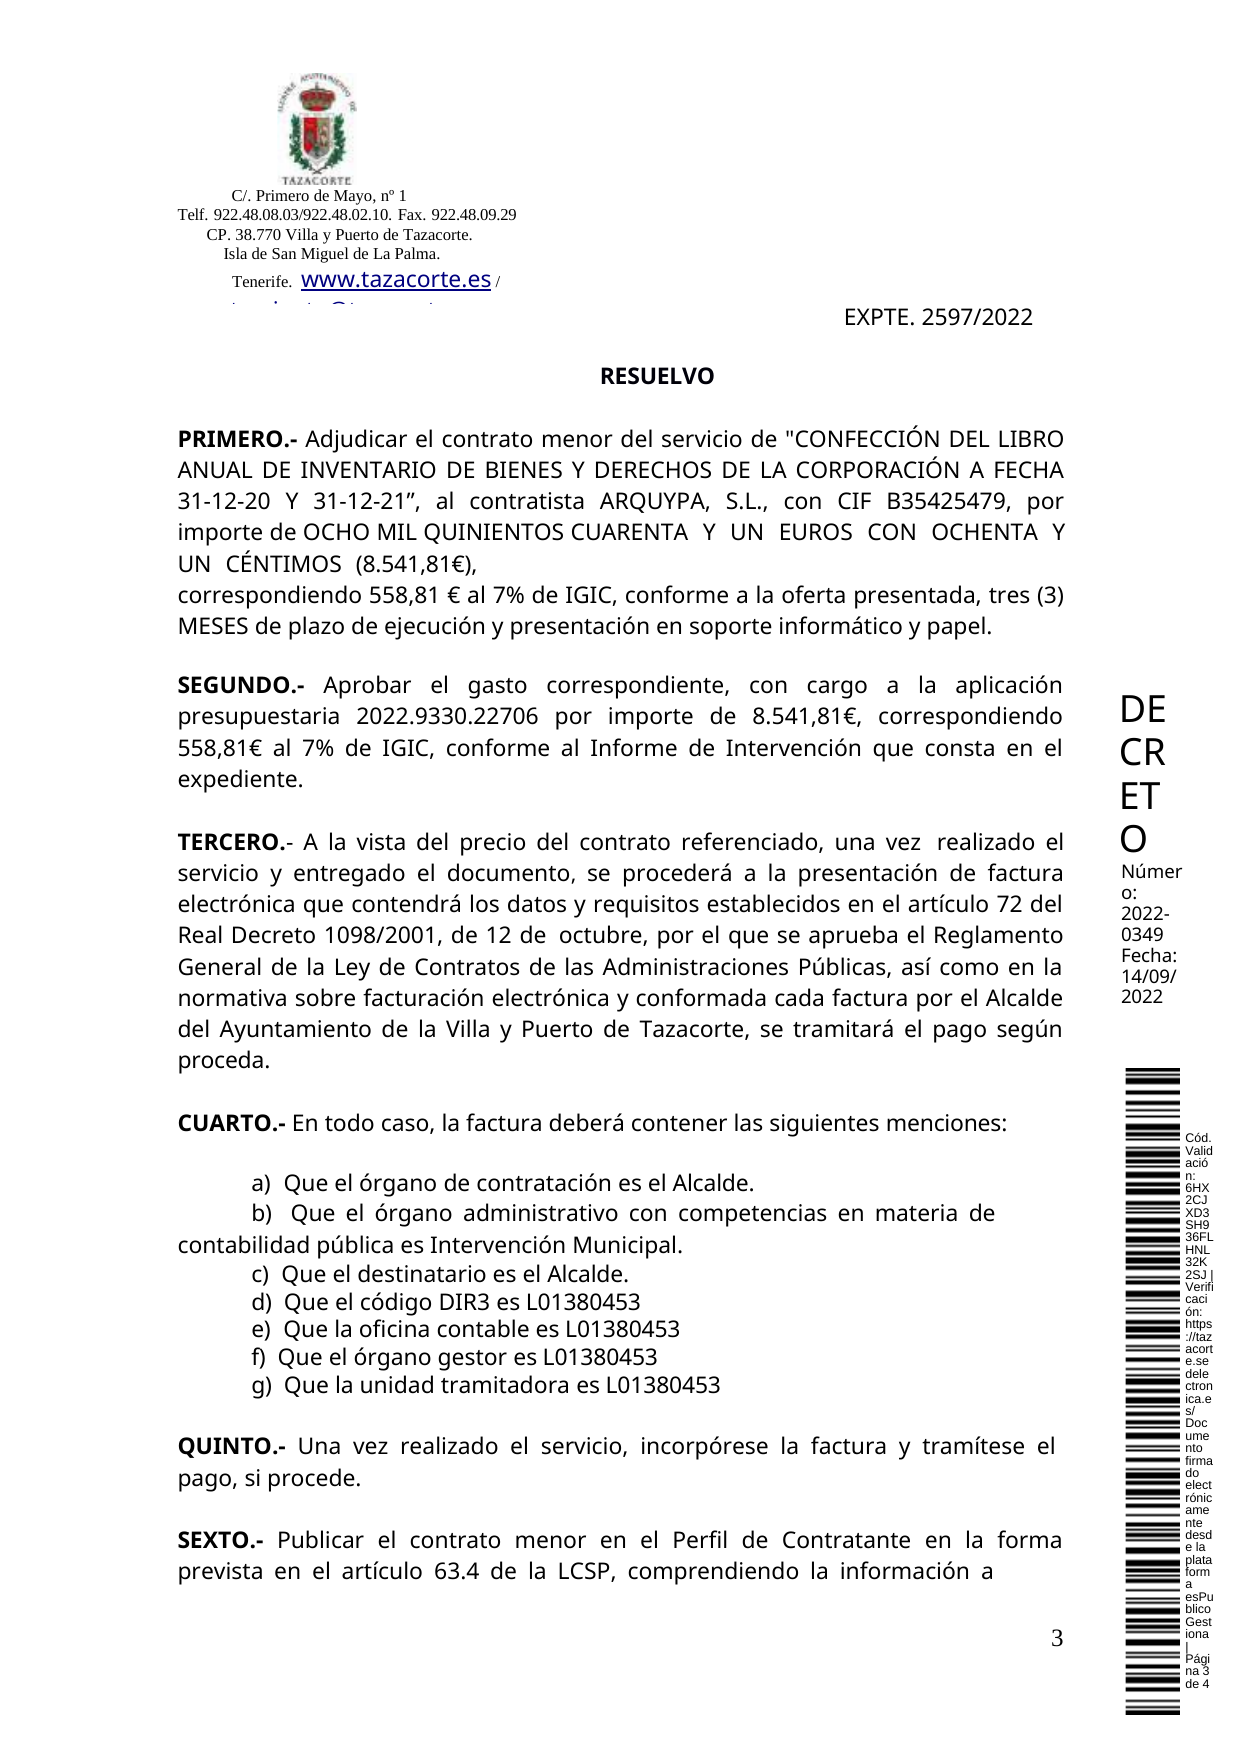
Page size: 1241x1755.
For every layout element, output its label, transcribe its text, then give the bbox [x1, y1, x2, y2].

text QUINTO.- Una vez realizado el servicio, incorpórese la factura y tramítese el pago, si procede. [177, 1430, 1056, 1493]
text SEXTO.- Publicar el contrato menor en el Perfil de Contratante en la forma prevista en el artículo 63.4 de la LCSP, comprendiendo la información a [177, 1524, 1064, 1587]
text [1117, 685, 1185, 1033]
list Que la oficina contable es L01380453 [251, 1316, 1125, 1343]
text RESUELVO [124, 360, 1190, 391]
list Que el destinatario es el Alcalde. [251, 1260, 1125, 1288]
text correspondiendo 558,81 € al 7% de IGIC, conforme a la oferta presentada, tres (3) MESES de plazo de ejecución y presentación en soporte informático y papel. [177, 579, 1065, 641]
text Número: 2022-0349 Fecha: 14/09/2022 [1121, 862, 1185, 1008]
text TERCERO.- A la vista del precio del contrato referenciado, una vez realizado el servicio y entregado el documento, se procederá a la presentación de factura electrónica que contendrá los datos y requisitos establecidos en el artículo 72 del Real Decreto 1098/2001, de 12 de octubre, por el que se aprueba el Reglamento General de la Ley de Contratos de las Administraciones Públicas, así como en la normativa sobre facturación electrónica y conformada cada factura por el Alcalde del Ayuntamiento de la Villa y Puerto de Tazacorte, se tramitará el pago según proceda. [177, 826, 1064, 1076]
list Que el órgano administrativo con competencias en materia de contabilidad pública es Intervención Municipal. [177, 1197, 1063, 1260]
text CUARTO.- En todo caso, la factura deberá contener las siguientes menciones: [177, 1107, 1064, 1138]
text Cód. Validación: 6HX2CJXD3SH936FLHNL32K2SJ | Verificación: https://tazacorte.sedelectronica.es/ Documento firmado electrónicamente desde la plataforma esPublico Gestiona | Página 3 de 4 [1185, 1133, 1214, 1691]
text SEGUNDO.- Aprobar el gasto correspondiente, con cargo a la aplicación presupuestaria 2022.9330.22706 por importe de 8.541,81€, correspondiendo 558,81€ al 7% de IGIC, conforme al Informe de Intervención que consta en el expediente. [177, 669, 1064, 794]
list Que la unidad tramitadora es L01380453 [251, 1371, 1125, 1399]
text PRIMERO.- Adjudicar el contrato menor del servicio de "CONFECCIÓN DEL LIBRO ANUAL DE INVENTARIO DE BIENES Y DERECHOS DE LA CORPORACIÓN A FECHA 31-12-20 Y 31-12-21”, al contratista ARQUYPA, S.L., con CIF B35425479, por importe de OCHO MIL QUINIENTOS CUARENTA Y UN EUROS CON OCHENTA Y UN CÉNTIMOS (8.541,81€), [177, 423, 1065, 579]
list Que el órgano gestor es L01380453 [251, 1343, 1125, 1371]
list Que el código DIR3 es L01380453 [251, 1288, 1125, 1316]
text DECRETO [1119, 687, 1185, 862]
list Que el órgano de contratación es el Alcalde. [251, 1169, 1125, 1197]
